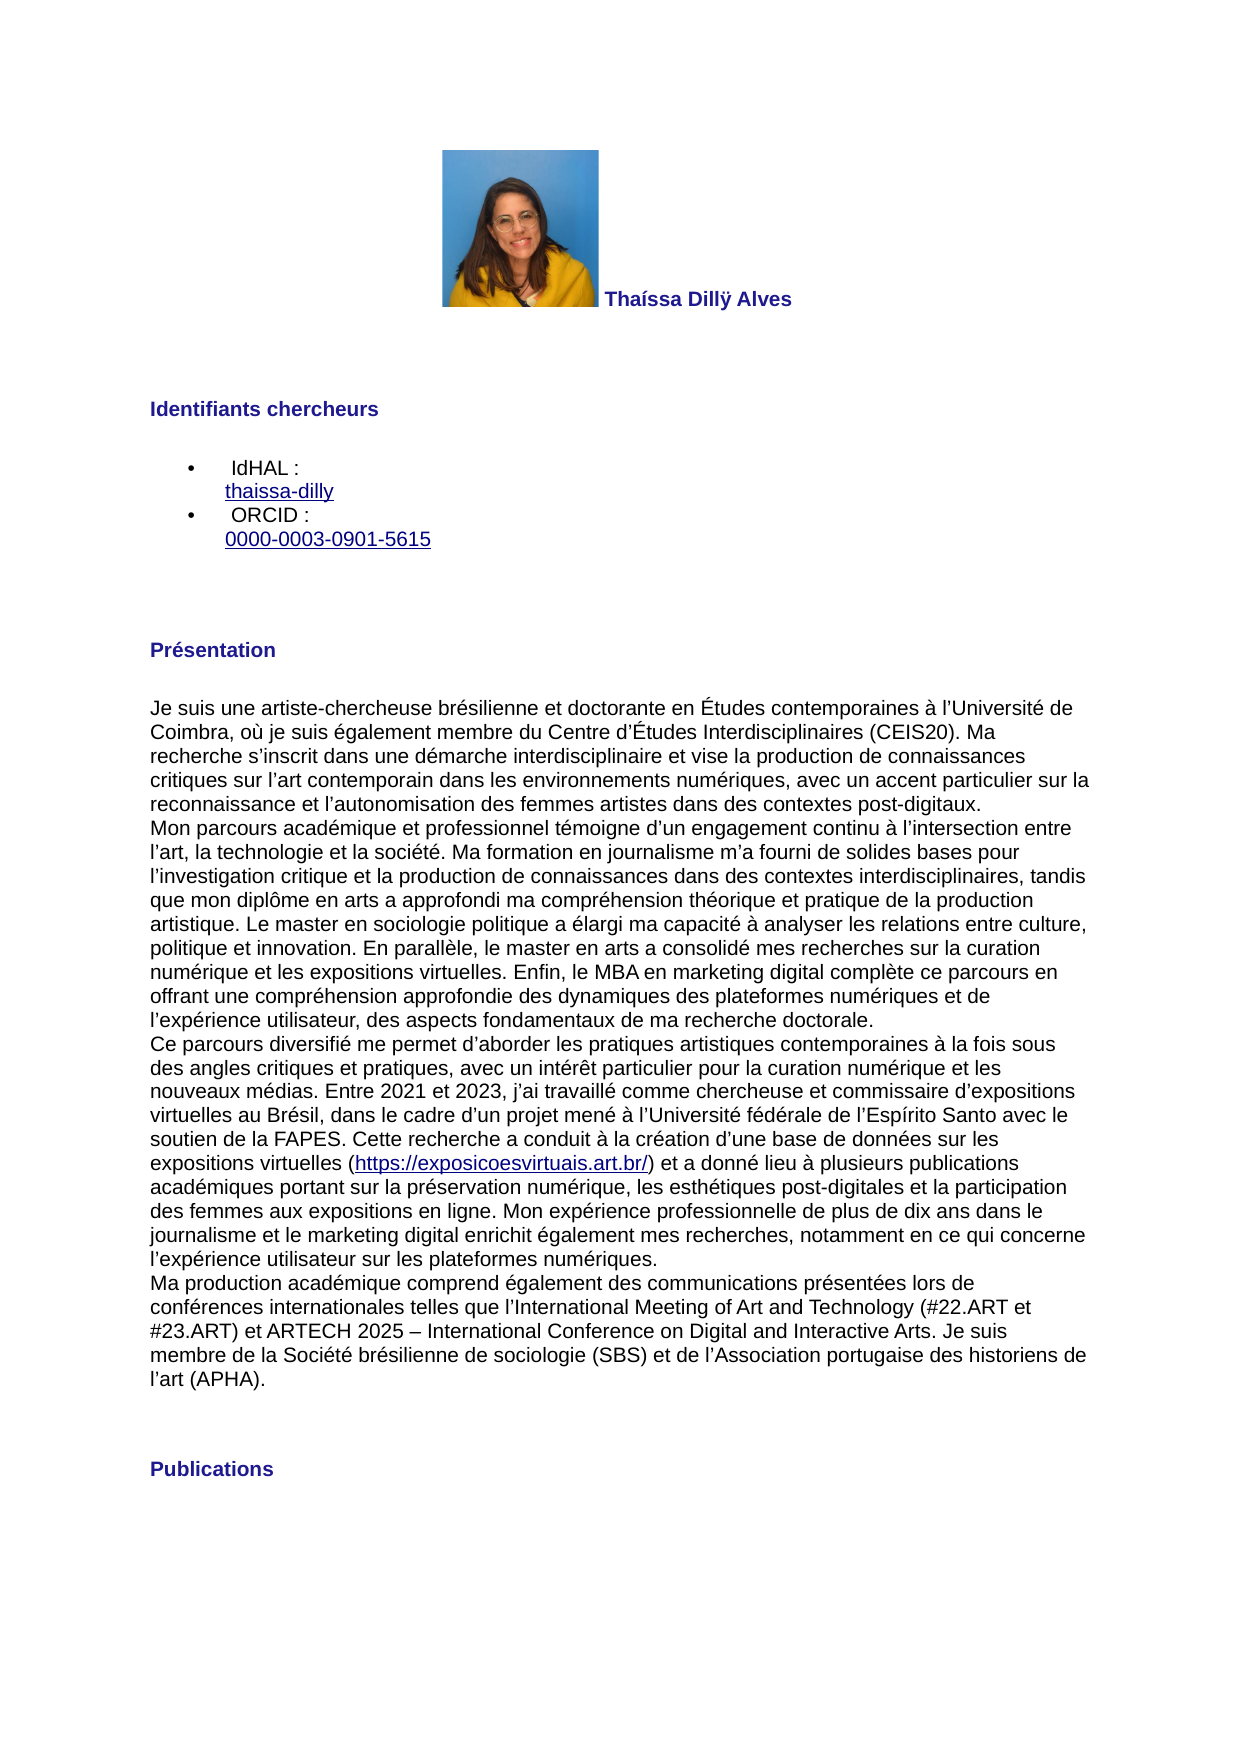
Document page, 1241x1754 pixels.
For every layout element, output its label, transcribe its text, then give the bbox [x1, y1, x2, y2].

list 0000-0003-0901-5615 [187, 527, 1090, 551]
list thaissa-dilly [187, 479, 1090, 503]
subtitle Identifiants chercheurs [150, 397, 1090, 421]
subtitle Publications [150, 1456, 1090, 1480]
text Mon parcours académique et professionnel témoigne d’un engagement continu à l’intersection entre l’art, la technologie et la société. Ma formation en journalisme m’a fourni de solides bases pour l’investigation critique et la production de connaissances dans des contextes interdisciplinaires, tandis que mon diplôme en arts a approfondi ma compréhension théorique et pratique de la production artistique. Le master en sociologie politique a élargi ma capacité à analyser les relations entre culture, politique et innovation. En parallèle, le master en arts a consolidé mes recherches sur la curation numérique et les expositions virtuelles. Enfin, le MBA en marketing digital complète ce parcours en offrant une compréhension approfondie des dynamiques des plateformes numériques et de l’expérience utilisateur, des aspects fondamentaux de ma recherche doctorale. [150, 816, 1090, 1031]
picture [442, 150, 599, 307]
text Ma production académique comprend également des communications présentées lors de conférences internationales telles que l’International Meeting of Art and Technology (#22.ART et #23.ART) et ARTECH 2025 – International Conference on Digital and Interactive Arts. Je suis membre de la Société brésilienne de sociologie (SBS) et de l’Association portugaise des historiens de l’art (APHA). [150, 1271, 1090, 1391]
list IdHAL : [187, 455, 1090, 479]
list ORCID : [187, 503, 1090, 527]
text Je suis une artiste-chercheuse brésilienne et doctorante en Études contemporaines à l’Université de Coimbra, où je suis également membre du Centre d’Études Interdisciplinaires (CEIS20). Ma recherche s’inscrit dans une démarche interdisciplinaire et vise la production de connaissances critiques sur l’art contemporain dans les environnements numériques, avec un accent particulier sur la reconnaissance et l’autonomisation des femmes artistes dans des contextes post-digitaux. [150, 696, 1090, 816]
subtitle Présentation [150, 638, 1090, 662]
subtitle Thaíssa Dillÿ Alves [150, 150, 1090, 311]
text Ce parcours diversifié me permet d’aborder les pratiques artistiques contemporaines à la fois sous des angles critiques et pratiques, avec un intérêt particulier pour la curation numérique et les nouveaux médias. Entre 2021 et 2023, j’ai travaillé comme chercheuse et commissaire d’expositions virtuelles au Brésil, dans le cadre d’un projet mené à l’Université fédérale de l’Espírito Santo avec le soutien de la FAPES. Cette recherche a conduit à la création d’une base de données sur les expositions virtuelles (https://exposicoesvirtuais.art.br/) et a donné lieu à plusieurs publications académiques portant sur la préservation numérique, les esthétiques post-digitales et la participation des femmes aux expositions en ligne. Mon expérience professionnelle de plus de dix ans dans le journalisme et le marketing digital enrichit également mes recherches, notamment en ce qui concerne l’expérience utilisateur sur les plateformes numériques. [150, 1031, 1090, 1271]
